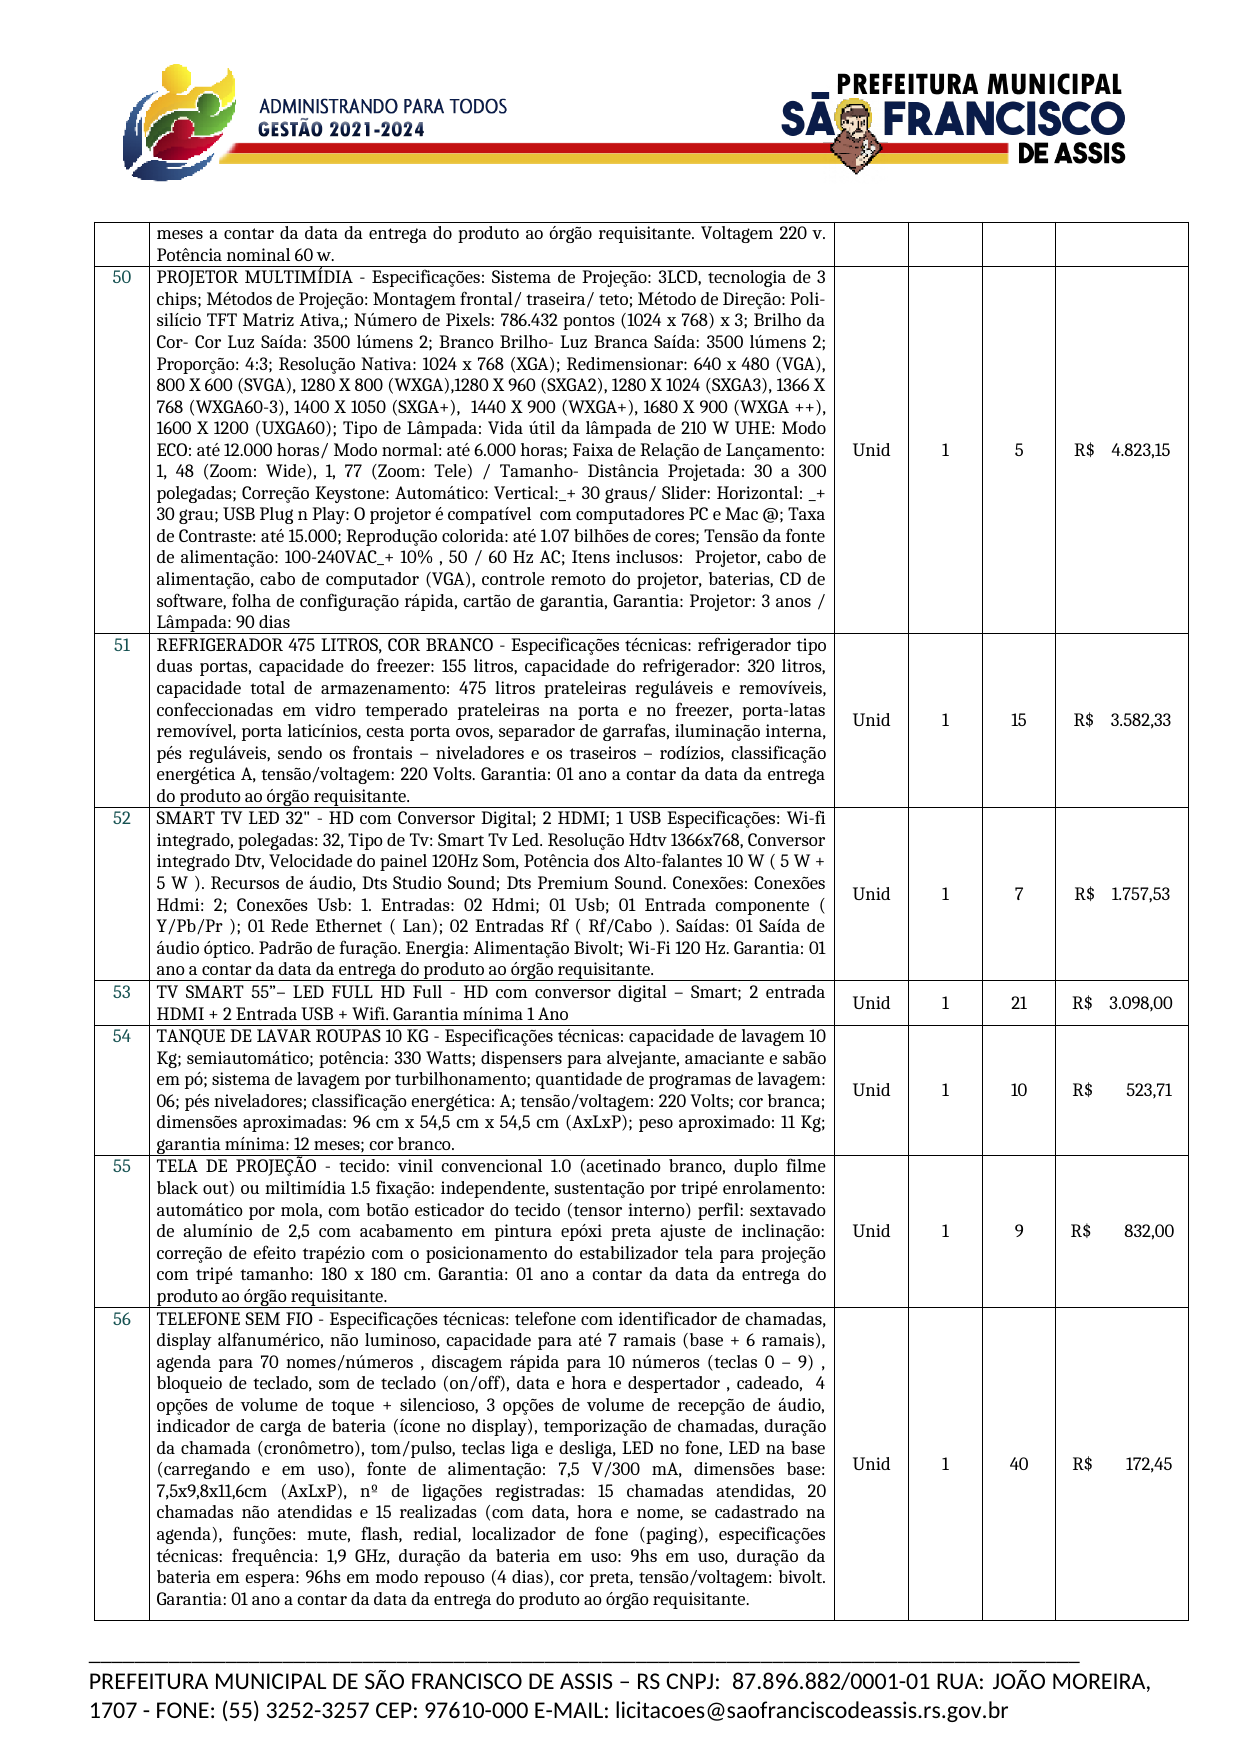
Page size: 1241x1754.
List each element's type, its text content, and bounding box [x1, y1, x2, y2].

table_cell Unid [835, 1156, 908, 1307]
table_cell 50 [95, 267, 149, 633]
table_cell Unid [835, 1308, 908, 1620]
table_cell Tela de projeção - tecido: vinil convencional 1.0 (acetinado branco, duplo filme black out) ou miltimídia 1.5 fixação: independente, sustentação por tripé enrolamento: automático por mola, com botão esticador do tecido (tensor interno) perfil: sextavado de alumínio de 2,5 com acabamento em pintura epóxi preta ajuste de inclinação: correção de efeito trapézio com o posicionamento do estabilizador tela para projeção com tripé tamanho: 180 x 180 cm. Garantia: 01 ano a contar da data da entrega do produto ao órgão requisitante. [150, 1156, 834, 1307]
table_cell R$ 3.582,33 [1056, 634, 1188, 807]
table_cell 1 [909, 1026, 982, 1155]
table_cell [95, 223, 149, 266]
table_cell [1056, 223, 1188, 266]
table_cell 5 [983, 267, 1055, 633]
table_cell R$ 172,45 [1056, 1308, 1188, 1620]
table_cell Unid [835, 1026, 908, 1155]
table_cell 1 [909, 981, 982, 1024]
table_cell [983, 223, 1055, 266]
table_cell [909, 223, 982, 266]
table_cell Unid [835, 808, 908, 980]
table_cell Unid [835, 981, 908, 1024]
table_cell 51 [95, 634, 149, 807]
table_cell Tanque de lavar roupas 10 kg - Especificações técnicas: capacidade de lavagem 10 Kg; semiautomático; potência: 330 Watts; dispensers para alvejante, amaciante e sabão em pó; sistema de lavagem por turbilhonamento; quantidade de programas de lavagem: 06; pés niveladores; classificação energética: A; tensão/voltagem: 220 Volts; cor branca; dimensões aproximadas: 96 cm x 54,5 cm x 54,5 cm (AxLxP); peso aproximado: 11 Kg; garantia mínima: 12 meses; cor branco. [150, 1026, 834, 1155]
table_cell meses a contar da data da entrega do produto ao órgão requisitante. Voltagem 220 v. Potência nominal 60 w. [150, 223, 834, 266]
table_cell 52 [95, 808, 149, 980]
table_cell R$ 4.823,15 [1056, 267, 1188, 633]
table_cell 1 [909, 1156, 982, 1307]
table_cell TV SMART 55”– LED FULL HD Full - HD com conversor digital – Smart; 2 entrada HDMI + 2 Entrada USB + Wifi. Garantia mínima 1 Ano [150, 981, 834, 1024]
table_cell 21 [983, 981, 1055, 1024]
table_cell 7 [983, 808, 1055, 980]
table_cell 53 [95, 981, 149, 1024]
table_cell 55 [95, 1156, 149, 1307]
table_cell 1 [909, 267, 982, 633]
table_cell [835, 223, 908, 266]
table_cell Telefone sem fio - Especificações técnicas: telefone com identificador de chamadas, display alfanumérico, não luminoso, capacidade para até 7 ramais (base + 6 ramais), agenda para 70 nomes/números , discagem rápida para 10 números (teclas 0 – 9) , bloqueio de teclado, som de teclado (on/off), data e hora e despertador , cadeado, 4 opções de volume de toque + silencioso, 3 opções de volume de recepção de áudio, indicador de carga de bateria (ícone no display), temporização de chamadas, duração da chamada (cronômetro), tom/pulso, teclas liga e desliga, LED no fone, LED na base (carregando e em uso), fonte de alimentação: 7,5 V/300 mA, dimensões base: 7,5x9,8x11,6cm (AxLxP), nº de ligações registradas: 15 chamadas atendidas, 20 chamadas não atendidas e 15 realizadas (com data, hora e nome, se cadastrado na agenda), funções: mute, flash, redial, localizador de fone (paging), especificações técnicas: frequência: 1,9 GHz, duração da bateria em uso: 9hs em uso, duração da bateria em espera: 96hs em modo repouso (4 dias), cor preta, tensão/voltagem: bivolt. Garantia: 01 ano a contar da data da entrega do produto ao órgão requisitante. [150, 1308, 834, 1620]
table_cell R$ 1.757,53 [1056, 808, 1188, 980]
table_cell 1 [909, 634, 982, 807]
table_cell 10 [983, 1026, 1055, 1155]
table_cell R$ 3.098,00 [1056, 981, 1188, 1024]
table_cell 9 [983, 1156, 1055, 1307]
table_cell 1 [909, 808, 982, 980]
table_cell Smart TV LED 32" - HD com Conversor Digital; 2 HDMI; 1 USB Especificações: Wi-fi integrado, polegadas: 32, Tipo de Tv: Smart Tv Led. Resolução Hdtv 1366x768, Conversor integrado Dtv, Velocidade do painel 120Hz Som, Potência dos Alto-falantes 10 W ( 5 W + 5 W ). Recursos de áudio, Dts Studio Sound; Dts Premium Sound. Conexões: Conexões Hdmi: 2; Conexões Usb: 1. Entradas: 02 Hdmi; 01 Usb; 01 Entrada componente ( Y/Pb/Pr ); 01 Rede Ethernet ( Lan); 02 Entradas Rf ( Rf/Cabo ). Saídas: 01 Saída de áudio óptico. Padrão de furação. Energia: Alimentação Bivolt; Wi-Fi 120 Hz. Garantia: 01 ano a contar da data da entrega do produto ao órgão requisitante. [150, 808, 834, 980]
table_cell Refrigerador 475 litros, cor branco - Especificações técnicas: refrigerador tipo duas portas, capacidade do freezer: 155 litros, capacidade do refrigerador: 320 litros, capacidade total de armazenamento: 475 litros prateleiras reguláveis e removíveis, confeccionadas em vidro temperado prateleiras na porta e no freezer, porta-latas removível, porta laticínios, cesta porta ovos, separador de garrafas, iluminação interna, pés reguláveis, sendo os frontais – niveladores e os traseiros – rodízios, classificação energética A, tensão/voltagem: 220 Volts. Garantia: 01 ano a contar da data da entrega do produto ao órgão requisitante. [150, 634, 834, 807]
table_cell 1 [909, 1308, 982, 1620]
table_cell Projetor Multimídia - Especificações: Sistema de Projeção: 3LCD, tecnologia de 3 chips; Métodos de Projeção: Montagem frontal/ traseira/ teto; Método de Direção: Poli-silício TFT Matriz Ativa,; Número de Pixels: 786.432 pontos (1024 x 768) x 3; Brilho da Cor- Cor Luz Saída: 3500 lúmens 2; Branco Brilho- Luz Branca Saída: 3500 lúmens 2; Proporção: 4:3; Resolução Nativa: 1024 x 768 (XGA); Redimensionar: 640 x 480 (VGA), 800 X 600 (SVGA), 1280 X 800 (WXGA),1280 X 960 (SXGA2), 1280 X 1024 (SXGA3), 1366 X 768 (WXGA60-3), 1400 X 1050 (SXGA+), 1440 X 900 (WXGA+), 1680 X 900 (WXGA ++), 1600 X 1200 (UXGA60); Tipo de Lâmpada: Vida útil da lâmpada de 210 W UHE: Modo ECO: até 12.000 horas/ Modo normal: até 6.000 horas; Faixa de Relação de Lançamento: 1, 48 (Zoom: Wide), 1, 77 (Zoom: Tele) / Tamanho- Distância Projetada: 30 a 300 polegadas; Correção Keystone: Automático: Vertical:_+ 30 graus/ Slider: Horizontal: _+ 30 grau; USB Plug n Play: O projetor é compatível com computadores PC e Mac @; Taxa de Contraste: até 15.000; Reprodução colorida: até 1.07 bilhões de cores; Tensão da fonte de alimentação: 100-240VAC_+ 10% , 50 / 60 Hz AC; Itens inclusos: Projetor, cabo de alimentação, cabo de computador (VGA), controle remoto do projetor, baterias, CD de software, folha de configuração rápida, cartão de garantia, Garantia: Projetor: 3 anos / Lâmpada: 90 dias [150, 267, 834, 633]
table_cell R$ 523,71 [1056, 1026, 1188, 1155]
table_cell 15 [983, 634, 1055, 807]
table_cell 54 [95, 1026, 149, 1155]
table_cell Unid [835, 634, 908, 807]
table_cell R$ 832,00 [1056, 1156, 1188, 1307]
table_cell 40 [983, 1308, 1055, 1620]
table_cell Unid [835, 267, 908, 633]
table_cell 56 [95, 1308, 149, 1620]
